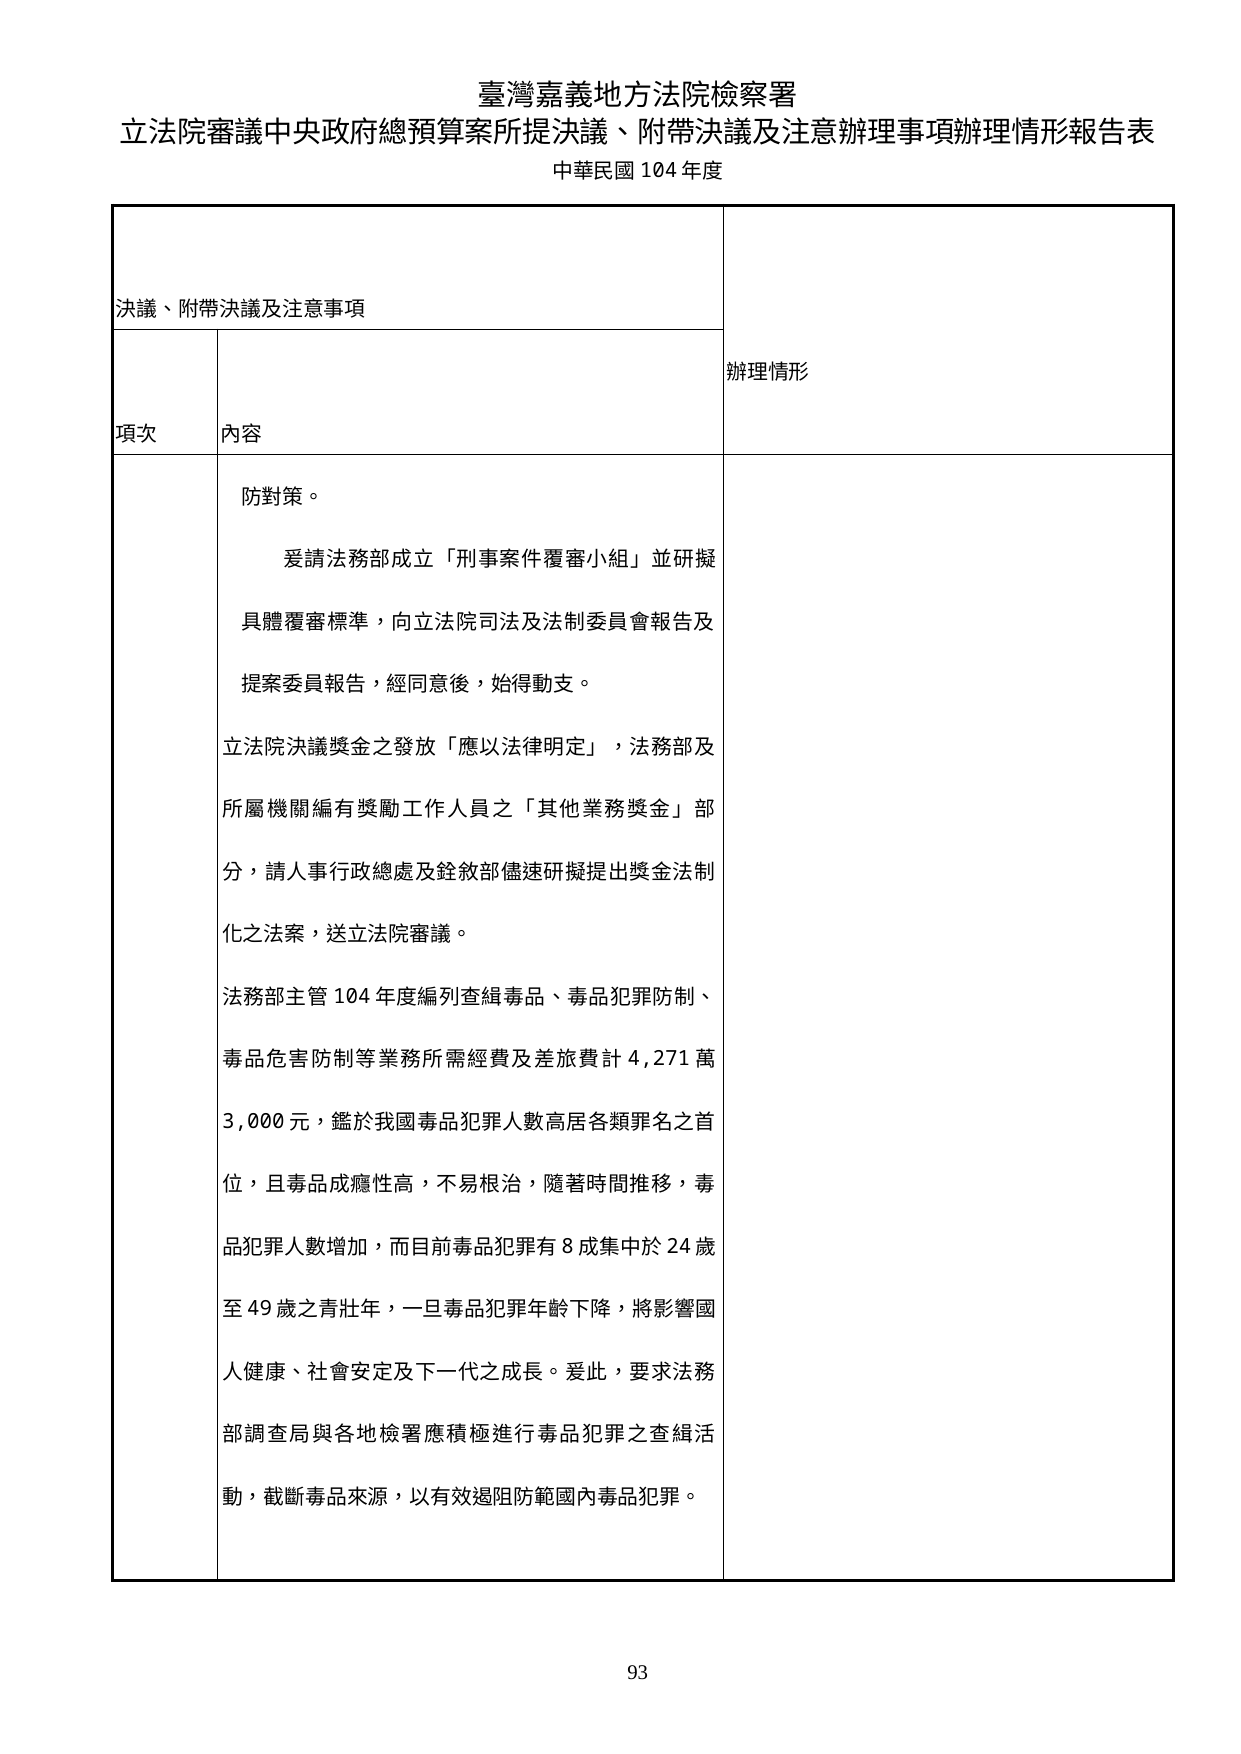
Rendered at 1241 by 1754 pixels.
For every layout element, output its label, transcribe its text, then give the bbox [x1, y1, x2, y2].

table_cell 內容 [218, 330, 723, 453]
table_cell [724, 455, 1172, 1578]
table_cell 第二項 第三項 第四項 第五項 第六項 第七項 第八項 第九項 第十項 第十一項 第十二項 第十三項 第十四項 第十五項 第十六項 第十七項 第十八項 第八項 第三項 第五項 第十七項 第二十四項 第一項 第二項 第三項 第四項 第一項 第二項 第三項 [114, 455, 217, 1578]
table_header 辦理情形 [724, 207, 1172, 453]
table_cell 項次 [114, 330, 217, 453]
table_header 決議、附帶決議及注意事項 [114, 207, 723, 328]
table_cell 104年度中央政府總預算案針對各機關及所屬統刪項目如下： 1.油料：統刪30%；另隨同減列交通部辦理離島載客船舶油價補貼0.07億元、公路總局辦理公共運輸油價補貼1.05億元。 2.大陸地區旅費：統刪10%。 3.委辦費：除人事行政總處、公務人力發展中心、中央選舉委員會及所屬、公務人員保障暨培訓委員會、警政署及所屬、外交部主管、教育部主管、法務部主管、勞工保險局、職業安全衛生署危險性機械及設備檢查與管理、動植物防疫檢疫局及所屬屠宰衛生檢查、畜禽藥物殘留檢測及檢疫偵測犬業務、衛生福利部落實長照十年計畫、推動長照服務體系及長照服務網業務相關預算、健全緊急醫療照護網絡、健全醫療衛生體系、醫事人力培育與訓練、推動身心障礙醫療復建網絡、社會救助業務、保護服務業務、規劃建立社會工作專業、推動性別暴力防治相關預算、食品藥物管理署科技發展工作及食品藥物管理業務相關預算、社會及家庭署辦理推展身心障礙者福利服務相關預算、文化部主管不刪；智慧財產局、工業局工業技術升級輔導計畫、標準檢驗局及所屬辦理國家度量衡標準實驗室整體運作與發展及民生化學計量標準計畫統刪1%外，其餘統刪10%，其中大陸委員會、考試院、營建署及所屬、消防署及所屬、入出國及移民署、建築研究所、國防部所屬、財政部、國庫署、交通部、中央氣象局、觀光局及所屬、運輸研究所、農業委員會、茶業改良場、疾病管制署、中央健康保險署、社會及家庭署、新竹科學工業園區管理局及所屬、中部科學工業園區管理局及所屬、保險局改以其他項目刪減替代，科目自行調整。 4.一般事務費：除中央研究院、人事行政總處及所屬、國立故宮博物院、中央選舉委員會及所屬、立法院主管、公務人員保障暨培訓委員會、國家文官學院及所屬、監察院、警政署及所屬、外交部主管、體育署、法務部主管、智慧財產局、工業局工業技術升級輔導計畫、勞工保險局、衛生福利部落實長照十年計畫、推動長照服務體系及長照服務網業務相關預算、健全緊急醫療照護網絡、健全醫療衛生體系、醫事人力培育與訓練、推動身心障礙醫療復建網絡、社會救助業務、保護服務業務、規劃建立社會工作專業、推動性別暴力防治相關預算、食品藥物管理署科技發展工作及食品藥物管理業務相關預算、中央健康保險署、社會及家庭署辦理推展身心障礙者福利服務相關預算、國軍退除役官兵輔導委員會聘用照顧服務員及護理人員相關預算不刪外，其餘統刪5%，其中總統府、國家發展委員會、國家通訊傳播委員會、公務人員退休撫卹基金監理委員會、營建署及所屬、消防署及所屬、空中勤務總隊、國防部所屬、賦稅署、臺北國稅局、高雄國稅局、北區國稅局及所屬、中區國稅局及所屬、南區國稅局及所屬、關務署及所屬、財政資訊中心、教育部、國家圖書館、國立公共資訊圖書館、國立教育廣播電臺、國立海洋科技博物館、中小企業處、交通部、民用航空局、中央氣象局、觀光局及所屬、運輸研究所、原子能委員會、放射性物料管理局、核能研究所、水土保持局、農業試驗所、林業試驗所、種苗改良繁殖場、桃園區農業改良場、花蓮區農業改良場、衛生福利部、社會及家庭署、環境檢驗所、環境保護人員訓練所、海岸巡防署主管、新竹科學工業園區管理局及所屬、證券期貨局改以其他項目刪減替代，科目自行調整。 5.軍事裝備設施、房屋建築、車輛及辦公器具、設施及機械設備養護費：除人事行政總處及所屬、國立故宮博物院、中央選舉委員會及所屬、立法院主管、公務人員保障暨培訓委員會、國家文官學院及所屬、監察院、警政署及所屬、中央警察大學設施及機械設備養護費、外交部駐外機構業務計畫、體育署、法務部主管、衛生福利部落實長照十年計畫、推動長照服務體系及長照服務網業務相關預算、保護服務業務相關預算、食品藥物管理署科技發展工作及食品藥物管理業務相關預算、海洋巡防總局艦艇歲修及機械儀器養護費不刪外，其餘統刪5%，其中國家安全會議、國史館臺灣文獻館、中央研究院、行政院、主計總處、國家發展委員會、考試院、公務人員退休撫卹基金監理委員會、內政部、營建署及所屬、消防署及所屬、入出國及移民署、國防部所屬、財政部、國庫署、賦稅署、臺北國稅局、高雄國稅局、北區國稅局及所屬、中區國稅局及所屬、南區國稅局及所屬、關務署及所屬、財政資訊中心、國家圖書館、國立公共資訊圖書館、國立教育廣播電臺、國立海洋科技博物館、交通部、民用航空局、中央氣象局、觀光局及所屬、運輸研究所、公路總局及所屬、原子能委員會、放射性物料管理局、農業委員會、水土保持局、林業試驗所、特有生物研究保育中心、漁業署及所屬、衛生福利部、疾病管制署、中央健康保險署、環境保護署、環境檢驗所、環境保護人員訓練所、海岸巡防署主管、新竹科學工業園區管理局及所屬改以其他項目刪減替代，科目自行調整。 6.國內旅費：除中央研究院、人事行政總處及所屬、國立故宮博物院、中央選舉委員會及所屬、公務人員保障暨培訓委員會、國家文官學院及所屬、監察院主管、警政署及所屬、體育署、法務部主管、工業局工業技術升級輔導計畫、衛生福利部落實長照十年計畫、推動長照服務體系及長照服務網業務相關預算、健全緊急醫療照護網絡、健全醫療衛生體系、醫事人力培育與訓練、推動身心障礙醫療復建網絡、社會救助業務、保護服務業務、規劃建立社會工作專業相關預算、食品藥物管理署科技發展工作及食品藥物管理業務相關預算、社會及家庭署辦理推展身心障礙者福利服務相關預算不刪外，其餘統刪5%，其中國史館臺灣文獻館、主計總處、國家發展委員會、考試院、內政部、營建署及所屬、消防署及所屬、役政署、入出國及移民署、空中勤務總隊、國防部所屬、賦稅署、臺北國稅局、高雄國稅局、北區國稅局及所屬、中區國稅局及所屬、南區國稅局及所屬、關務署及所屬、財政資訊中心、國家圖書館、國立公共資訊圖書館、國立教育廣播電臺、國立海洋科技博物館、交通部、中央氣象局、觀光局及所屬、運輸研究所、公路總局及所屬、原子能委員會、放射性物料管理局、農業委員會、水土保持局、衛生福利部、疾病管制署、社會及家庭署、環境保護署、環境檢驗所、環境保護人員訓練所、新竹科學工業園區管理局及所屬、檢查局、臺灣省政府改以其他項目刪減替代，科目自行調整。 7.國外旅費：除中央研究院、人事行政總處及所屬、國立故宮博物院、中央選舉委員會及所屬、立法院主管委員國會交流事務費、公務人員保障暨培訓委員會、國家文官學院及所屬、監察院、警政署及所屬、中央警察大學、外交部主管、體育署、法務部主管、衛生福利部落實長照十年計畫、推動長照服務體系及長照服務網業務相關預算、推動身心障礙醫療復建網絡、保護服務業務相關預算、食品藥物管理署科技發展工作及食品藥物管理業務相關預算、社會及家庭署辦理推展身心障礙者福利服務相關預算、文化部主管不刪外，其餘統刪5%，其中行政院、主計總處、國家發展委員會、檔案管理局、飛航安全調查委員會、客家委員會及所屬、考試院、銓敘部、公務人員退休撫卹基金監理委員會、公務人員退休撫卹基金管理委員會、審計部、內政部、營建署及所屬、消防署及所屬、役政署、入出國及移民署、建築研究所、空中勤務總隊、國防部所屬、財政部、國庫署、賦稅署、臺北國稅局、高雄國稅局、北區國稅局及所屬、中區國稅局及所屬、南區國稅局及所屬、財政資訊中心、教育部、國民及學前教育署、青年發展署、國家圖書館、國立公共資訊圖書館、國立教育廣播電臺、國家教育研究院、國立海洋科技博物館、工業局、標準檢驗局及所屬、智慧財產局、水利署及所屬、中央地質調查所、交通部、民用航空局、中央氣象局、觀光局及所屬、運輸研究所、公路總局及所屬、勞工保險局、勞動力發展署及所屬、職業安全衛生署、勞動及職業安全衛生研究所、僑務委員會、原子能委員會、輻射偵測中心、放射性物料管理局、核能研究所、農業委員會、林務局、水土保持局、農業試驗所、林業試驗所、水產試驗所、畜產試驗所、家畜衛生試驗所、特有生物研究保育中心、種苗改良繁殖場、高雄區農業改良場、漁業署及所屬、動植物防疫檢疫局及所屬、農糧署及所屬、衛生福利部、疾病管制署、中央健康保險署、社會及家庭署、環境檢驗所、環境保護人員訓練所、新竹科學工業園區管理局及所屬、中部科學工業園區管理局及所屬、南部科學工業園區管理局及所屬、檢查局、臺灣省政府、臺灣省諮議會、福建省政府改以其他項目刪減替代，科目自行調整。 8.出國教育訓練費：除中央研究院、人事行政總處及所屬、中央選舉委員會及所屬、公務人員保障暨培訓委員會、國家文官學院及所屬、警政署及所屬、外交部駐外機構業務計畫、法務部主管、食品藥物管理署科技發展工作及食品藥物管理業務相關預算、文化部主管不刪外，其餘統刪5%，其中主計總處、國家發展委員會、公平交易委員會、飛航安全調查委員會、消防署及所屬、空中勤務總隊、國防部所屬、財政部、關務署及所屬、交通部、中央氣象局、原子能委員會、核能研究所、農業委員會、農業試驗所、水產試驗所、畜產試驗所、家畜衛生試驗所、特有生物研究保育中心、種苗改良繁殖場、臺中區農業改良場、臺南區農業改良場、高雄區農業改良場、花蓮區農業改良場、衛生福利部、疾病管制署、環境保護署、檢查局改以其他項目刪減替代，科目自行調整。 9.設備及投資：除資產作價投資、中央研究院、人事行政總處及所屬、中央選舉委員會及所屬、立法院主管、公務人員保障暨培訓委員會基本行政維持、國家文官學院及所屬、監察院、審計部、警政署及所屬、中央警察大學房屋建築及設備費、外交部駐外機構業務計畫、購置駐外機構館舍計畫與汰換駐外機構公務車預算、法務部主管、勞工保險局、動植物防疫檢疫局高雄分局檢疫行政大樓興建工程、衛生福利部健全緊急醫療照護網絡、健全醫療衛生體系、醫事人力培育與訓練、社會救助業務、保護服務業務相關預算、食品藥物管理署科技發展工作及食品藥物管理業務相關預算、中央健康保險署、社會及家庭署辦理推展身心障礙者福利服務相關預算、海岸巡防署臺北港海巡基地、海洋巡防總局艦艇大修經費及強化海巡編裝發展方案不刪；科技部增撥國家科學技術發展基金統刪1%；文化部主管統刪3%；國立故宮博物院故宮南部院區籌建計畫統刪4%；教育部主管統刪7%外，其餘統刪8%，其中司法院、最高法院、最高行政法院、臺北高等行政法院、臺中高等行政法院、高雄高等行政法院、公務員懲戒委員會、法官學院、智慧財產法院、臺灣高等法院、臺灣高等法院臺中分院、臺灣高等法院臺南分院、臺灣高等法院高雄分院、臺灣高等法院花蓮分院、臺灣臺北地方法院、臺灣士林地方法院、臺灣新北地方法院、臺灣桃園地方法院、臺灣新竹地方法院、臺灣苗栗地方法院、臺灣臺中地方法院、臺灣南投地方法院、臺灣雲林地方法院、臺灣嘉義地方法院、臺灣高雄地方法院、臺灣屏東地方法院、臺灣臺東地方法院、臺灣花蓮地方法院、臺灣宜蘭地方法院、臺灣基隆地方法院、臺灣澎湖地方法院、臺灣高雄少年及家事法院、福建高等法院金門分院、福建金門地方法院、福建連江地方法院、考試院、公務人員退休撫卹基金監理委員會、內政部、役政署、國防部、財政部、賦稅署、臺北國稅局、高雄國稅局、北區國稅局及所屬、中區國稅局及所屬、南區國稅局及所屬、國有財產署及所屬、教育部、國民及學前教育署、國家圖書館、國立公共資訊圖書館、國立教育廣播電臺、國立海洋科技博物館、中央氣象局、觀光局及所屬、運輸研究所、公路總局及所屬、蒙藏委員會、農業委員會、家畜衛生試驗所、環境保護署、環境保護人員訓練所、海洋巡防總局、海岸巡防總局及所屬、金融監督管理委員會、銀行局、證券期貨局改以其他項目刪減替代，科目自行調整。 10.對國內團體之捐助與政府機關間之補助：除法律義務支出、中央研究院、警政署及所屬、外交部、教育部主管、法務部主管、勞工保險局、漁業署捐助各級漁會辦理臺灣地區各漁業通訊電臺營運輔導、衛生福利部捐助財團法人國家衛生研究院發展計畫、落實長照十年計畫、推動長照服務體系及長照服務網業務相關預算、社會救助業務、保護服務業務、健全緊急醫療照護網絡、健全醫療衛生體系、醫事人力培育與訓練、食品藥物管理署科技發展工作及食品藥物管理業務相關預算、中央健康保險署、社會及家庭署辦理長期照顧十年計畫及建置長期照顧服務體系暨推展身心障礙者福利服務相關預算、文化部主管、科技部對國家災害防救科技中心、財團法人國家實驗研究院與國家同步輻射研究中心之捐助不刪；經濟部科技預算、智慧財產局、工業局工業技術升級輔導計畫統刪1%外，其餘統刪5%，其中客家委員會及所屬、內政部、營建署及所屬、國防部所屬、交通部、觀光局及所屬、公路總局及所屬、核能研究所、桃園區農業改良場、動植物防疫檢疫局及所屬、環境保護署、新竹科學工業園區管理局及所屬改以其他項目刪減替代，科目自行調整。 11.對地方政府之補助：除法律義務支出、一般性補助款、教育部主管、法務部主管、衛生福利部落實長照十年計畫、推動長照服務體系及長照服務網業務相關預算、社會救助業務、健全緊急醫療照護網絡、食品藥物管理署科技發展工作及食品藥物管理業務相關預算、中央健康保險署、社會及家庭署辦理長期照顧十年計畫及建置長期照顧服務體系暨推展身心障礙者福利服務相關預算、文化部主管不刪外，其餘統刪5%，其中役政署、觀光局及所屬、動植物防疫檢疫局及所屬、衛生福利部改以其他項目刪減替代，科目自行調整。 12.人事費：除退休退職給付、人事行政總處退休公教人員年終慰問金調整準備、國立故宮博物院、中央選舉委員會及所屬、立法院主管（不含委員問政油料補助費）、公務人員保障暨培訓委員會、國家文官學院及所屬、監察院主管、警政署及所屬、外交部主管、體育署、法務部主管不刪；立法院主管委員問政油料補助費統刪30%外，其餘統刪1%，其中中央研究院、主計總處、公務人力發展中心、地方行政研習中心、檔案管理局、飛航安全調查委員會、公共工程委員會、司法院、最高法院、最高行政法院、臺北高等行政法院、臺中高等行政法院、高雄高等行政法院、公務員懲戒委員會、法官學院、智慧財產法院、臺灣高等法院、臺灣高等法院臺中分院、臺灣高等法院臺南分院、臺灣高等法院高雄分院、臺灣高等法院花蓮分院、臺灣臺北地方法院、臺灣士林地方法院、臺灣新北地方法院、臺灣桃園地方法院、臺灣新竹地方法院、臺灣苗栗地方法院、臺灣臺中地方法院、臺灣南投地方法院、臺灣彰化地方法院、臺灣雲林地方法院、臺灣嘉義地方法院、臺灣臺南地方法院、臺灣高雄地方法院、臺灣屏東地方法院、臺灣臺東地方法院、臺灣花蓮地方法院、臺灣宜蘭地方法院、臺灣基隆地方法院、臺灣澎湖地方法院、臺灣高雄少年及家事法院、福建高等法院金門分院、福建金門地方法院、福建連江地方法院、考試院、考選部、消防署及所屬、役政署、入出國及移民署、建築研究所、空中勤務總隊、國防部所屬、國庫署、臺北國稅局、高雄國稅局、北區國稅局及所屬、中區國稅局及所屬、南區國稅局及所屬、國有財產署及所屬、國家圖書館、國立公共資訊圖書館、國立教育廣播電臺、國立海洋科技博物館、水利署及所屬、中央地質調查所、交通部、民用航空局、中央氣象局、觀光局及所屬、運輸研究所、公路總局及所屬、勞動及職業安全衛生研究所、林務局、水土保持局、畜產試驗所、家畜衛生試驗所、茶業改良場、種苗改良繁殖場、桃園區農業改良場、臺南區農業改良場、環境保護署、環境檢驗所、環境保護人員訓練所、海岸巡防署主管、證券期貨局改以其他項目刪減替代，科目自行調整。 13.國庫署「國債付息」減列2 億元。 近來國際原油價格持續重挫，國內汽、柴油價格亦不斷下跌；日前中油再度宣布自2015年1月12日起調降各式汽、柴油價格，其中95無鉛調降為每公升24.6元，較編製104年度中央政府總預算案時按每公升35.1元編列，已有大幅差距；爰予減列104年度中央政府各機關油料費30%；另年度預算執行中，若遇油價大幅波動，則在油料用量之共同標準範圍內，各機關應依以下原則辦理，主計總處並應追蹤控管執行情形： 1.油價下跌時，按實際油價覈實列支，結餘部分並不得移為他用。 2.油價大幅上漲，致所須經費不足時，得以各機關第一預備金支應；若嚴重不敷，得申請動支第二預備金。 針對104年度中央政府總預算中有關「自由經濟示範區」相關預算共計編列75億9,945萬5,000元，包括：國家發展委員會編列1,670萬元、經濟部智慧財產局編列20萬元、行政院農業委員會編列3億8,573萬元、衛生福利部編列1億4,600萬元、經濟特別收入基金1,000萬元、桃園國際機場股份有限公司6,400萬元、臺灣港務股份有限公司34億3,715萬1,000元、航港建設基金35億3,477萬4,000元、農業特別收入基金490萬元。 經查，「自由經濟示範區規劃方案」於102年8月啟動第1階段推動計畫，自貿港區為自由經濟示範區第1階段之核心，惟推動效益卻未如預期，無法彌補我國港埠整體進出口貨物流失量，且入駐港區事業數及進用員工人數未見成長，此外，再以我國自由貿易港區歷年來入駐港區事業家數及進用員工人數觀之，推行自由貿易示範區計畫後，入駐港區事業數及進用員工人數亦未見明顯成長；另示範區104年度關鍵績效指標考核面向不足，且跨機關間衡量標準不一，有欠妥適。 另，有鑑於「自由經濟示範區規劃方案」尚未三讀通過，各部會即逕自編列該預算執行計畫，實有未當。事實上，就政府不斷宣傳國際的案例：韓國仁川自經區言之，現已證明也將面臨推動困難之困境，事實上，由於外國人移住率過低、招商不易、無法吸引國外資金流入，以及對本國企業限制過多等因素，近年來韓國各界對仁川自經區的發展狀況，出現了諸多的批判。而面對中國上海自貿區實施一年來發現，其光環不但嚴重消退，實施成效更是完全不如預期，但台灣卻為了企圖與中國對接，不斷以此推銷台灣自經區的設立優勢，用錯誤的觀念及手段，實難以帶動台灣經濟升級，更無法為台灣悶經濟注入新的成長動力，且因示範區特別條例尚未審議通過。準此，除交通部自由港區等海空港建設、國家發展委員會、經濟部、衛生福利部及行政院農業委員會等既有不涉及落實自由經濟示範區特別條例相關預算得編列執行外，其餘不得編列。 鑑於多數財團法人收入來源主要依賴政府之補助與委辦收入，或以行使公權力特定政策任務為設置目的，且各該薪資待遇均已相當優渥。因此，相關福利經費之支用更應撙節，避免造成外界觀感不佳，或有浪費政府資源之嫌。爰自104年度起，各財團法人除應比照公務人員取消交通補助費外，亦不得再發放高層主管之房屋津貼。 根據審計部102年度中央政府總決算審核報告指出，政府捐助之財團法人總計152個，基金總額高達2,423億8,298萬餘元。然諸多財團法人財源自籌能力不足，高度仰賴政府財源挹注；依決算審核結果，152個財團法人102年度營收來自政府捐補助（不含捐助基金）或委辦之金額高達近470億元，超過年度整體收入之50%。其中有60家政府捐補助及委辦經費占其年度收入比例逾50%，當中有42家超過70%，逾90%者亦不在少數。 事實上，許多財團法人或已達成設置任務，或因時空環境變遷致設立目的已不復存在，或功能重疊，或已不具實質效益……，本院審查102年度中央政府總預算案時決議：「……要求各該主管機關於6個月內針對所捐助財團法人之設置目的、工作計畫、經費運用、財務狀況、營運績效等，以及任務已達成、設立目的已不復存在或已無營運實益等之財團法人，應向立法院提出評估報告及退場計畫。」，惟迄今僅見公設財團法人不斷設置，卻未見有退場或整併者；長此以往，不僅浪費行政資源，更將形成政府財政負擔。 爰此，104年度中央政府各機關（含營業及非營業基金）應就所主管財團法人設置任務已達成、或設立目的已不復存在、或已無營運實益、或績效不彰、或性質或業務相近者，提出具體之退場或整併計畫及時程，並向立法院各該委員會報告。 公教人員保險法中訂有「眷屬喪葬津貼（最高3個月薪俸額）」，而全國軍公教員工待遇支給要點中，亦列有眷屬死亡之「喪葬補助（最高5個月薪俸額）」之生活津貼，惟該「生活津貼」之規定，並未有法源依據。 公教人員保險既已有眷屬喪葬給付，實已不須再另行由政府預算編列所謂「喪葬補助」，且補助標準還過於保險給付。其他社會保險，如「勞工保險」，亦係將眷屬死亡之喪葬津貼列入保險給付項目，而未有其他政府補助。基於該「喪葬補助」生活津貼係無償性之補助，與保險給付係立基於「保費」之交付而生之補償不同，不應以「月俸」作為補助標準，況月俸愈高者，反而獲得政府愈多之補助，亦有違常理；現行軍公教人員喪葬補助以事實發生當月之薪俸額做為補助基準尚有斟酌空間，建請行政院於6個月內檢討研議其合理性。 根據行政院主計總處訂定之「用途別預算科目分類定義及計列標準表」第一點規定「各機關應詳實按照所管費用性質，就用途別預算科目定義範圍，確定各項費用應歸屬之科目」。惟查部分機關或對定義範圍未盡清楚，或有明知卻仍未照規定歸類之蓄意，例如，明知須列為委辦費，卻以委辦費每年均會被立法院統刪為由，將相關經費改列為「一般事務費」；或明知實際用途為補助，須於預算書中表列，並於機關網站上揭露，卻以「分攤」經費為由改列為「一般事務費」，逃避監督。爰要求行政院應通令各機關單位確實依照所訂標準編製預算，主計單位並應盡預算編審之責，確實審核；日後經查出有未依規定編製預算者，機關單位首長、相關人員應予懲處。 由於各界對於政府部門帶頭使用派遣人力多所撻伐，行政院於99年即鼓勵行政部門辦理勞務採購時，應優先評估以勞務承攬方式辦理；但從行政院各部會及所屬進用之承攬人力的工作內容觀之，多數工作要派機構仍須直接行使指揮監督權，而各部會卻為配合行政院降低派遣勞工人數之要求，特意忽略派遣與承攬之差別，導致派遣人力人數雖然降低，但勞務承攬卻不斷增加之怪象。 經查，依民法規定：承攬謂當事人約定，一方為他方完成一定之工作，他方俟工作完成，給付報酬之契約，在承攬業者依承攬契約而指派所屬勞工（擔任履行輔助人）至定作人處提供勞務之場合；勞動承攬外觀上似乎與勞動派遣相近，但二者間主要差異在於：承攬業者並未將指揮監督權讓與定作人，而勞動派遣部分，要派機構則可直接指揮監督使用派遣勞工。 勞動部為勞政最高主管機關，未明確定義派遣及承攬造成各界多有誤解，已屬失職；而行政院對勞務承攬不斷增加之怪象，非但視而不見，且昧於事實，放任各部會將應運用勞動派遣人力之事項，任意以勞動勞務承攬為之，尤屬不該。 爰要求行政院應： 1.責成勞動部明確定義勞動派遣與勞務承攬，並提出相關檢討報告及改善計畫與具體實施期程。 2.責成勞動部會同人事行政總處，訂定「行政院運用勞動派遣及勞務承攬之應行注意事項」。 3.於104年度起逐步要求各部會通盤檢討勞務採購時勞動派遣及勞務承攬人力運用之需求。 4.依勞動部之定義，於105年度起中央政府總預算書內明列勞動派遣及勞務承攬人力實際運用情況。 依據職業安全衛生法第6條第1項第14款明文規定，雇主應針對防止為採取充足通風、採光、照明、保溫或防濕等引起之危害，提供勞工必要的安全衛生設備及措施。同法第26條亦規定，事業單位以其事業之全部或一部分交付承攬時，應於事先告知該承攬人有關事業工作環境、危害因素既本法及有關安全衛生規定應採取之措施。 查承攬立法院院區清潔廠商第一社會福利基金會卻只提供員工短袖制服，即便寒流低溫特報，員工在戶外低氣溫環境工作只能自行添加薄長袖衣物於短袖衣服內，與其他在院區內行走身著保暖外套其他人員相較保暖性不足。顯然，立法院與基金會要求員工於低氣溫戶外工作，基金會未提供任何禦寒保護措施，立法院也未善盡告知督促之責任。 次查政府採購網統計資訊，第一社會福利基金會亦承攬多家公家機關清潔勞務採購案，包含監察院、科技部、高速公路局北區工程處、衛生福利部國民健康署等等中央政府機關單位。 為避免基層勞工因工作遭逢職業傷病，政府機關應依職業安全衛生法，善盡事業單位督促承攬商符合相關法令之責任，爰要求各政府機關應優先督促清潔勞務承攬商針對戶外工作之員工提供防風保暖之制服。 行政院消費者保護委員會自101年被前行政院長江宜樺降級為行政院消費者保護處後，功能不彰，未能確實保護消費者，在歷次食安風暴中，也未能發揮領頭羊角色保護消費者權益、提出團體訴訟，顯見當初行政院組改決策之不當。尤其現行產業類別多元、消費項目與爭議更是日新月異，消費者保護法裡的定型化契約範本早已不符時代所需，許多民眾根本不知道消費者保護法能申訴及調解消費爭議，遠不如媒體的爆料專線。爰要求行政院應強化消費者保護處職能，並與食安辦公室定期溝通協調，定期就特定產品稽查，以維護消費者權益。 行政院各部會每年皆編列龐大數額之捐、補助費，有的部會之捐、補助費幾乎占其整體預算九成。其中有為數不少的捐、補助費，係對團體及私人補助，惟如此龐大金額之預算，許多部會及所屬卻未於官方網站設有專區，致民眾及團體無法簡便查詢到所需之申請捐、補助費規定，而經常錯失申請時機，甚或因不知有相關捐、補助費，致使本身權益受損。為便利人民共享及公平利用政府資訊，保障民眾知的權利，爰要求行政院及所屬應要求各部會應將「申請捐、補助費用之相關辦法」列入網頁「政府資訊公開」專區內，以利民眾查閱。 行政院於93年為建立公報制度，統一刊載行政院及所屬各機關涉及人民權益之法令等重要事項，以達政府資訊主動公開及保障人民權益之目的，特發行「行政院公報」，並建置「行政院公報資訊網」。惟查該網站部分法規命令、行政規則等修正發布之資訊，並未檢附條文總說明及對照表，人民難以得知政府機關修正之理由與必要性。爰要求行政院公報未來刊載法規，應一併檢附條文總說明及對照表，以便利人民共享及公平利用政府資訊，保障人民知的權利，增進人民對公共事務之瞭解、信賴及監督，並促進民主參與。 為避免濫用政府預算播送形象廣告違反行政中立原則並影響選舉公平，總統副總統任期屆滿前一年內，政府政令宣導廣告應限於社會治安維護、交通秩序疏導、災害防救、傳染病防治、環境保護、節約能源或新法令及政策實施等之宣導廣告，不得播送其他政治性宣導廣告。鑑於原住民族及離島等地區因地理環境特殊，受限於交通不便，醫療資源及健康照護服務相較台灣本島，普遍有不充足與不完善之情形。為使該等地區民眾獲得平等之完善醫療與照顧，104年度中央政府總預算案中有關「原住民族及離島地區醫療、照護、保健相關服務所需及資源建置之相關預算」，請行政院責成主計總處及相關機關覈實配賦額度。 有鑑於臺大醫院兒童醫院已於103年8月1日正式開幕，肩負國家社會大眾之深刻期望，基於兒童是國家未來的重要棟樑，其健康代表著國家未來的競爭力，惟面對少子化問題日益嚴重的台灣，兒童健康問題卻仍未受到政府高度重視。基此，為落實臺大醫院兒童醫院提供國家級兒童醫療服務、研究及教學之任務，特建請教育部與衛生福利部自104年度起，應於業務計畫中，匡列預算納入兒童醫學相關研究主題（例如：一般兒科教學研究、兒童急診教學研究、兒童不當對待（虐待）教學研究、兒童健康褔祉指標教學研究、兒童社區醫學教學研究、青少年醫學教學研究……等等相關研究），並提撥一定比例預算、專款專用做為兒童醫院之臨床教學研究用途，以培養我國兒童醫療與保健人才、照顧轉診難症兒童，及增進我國兒童健康及福祉，並提高我國兒童醫療照顧水準，落實臺大醫院兒童醫院捍衛國家兒童健康之使命。 中華民國104年度中央政府總預算案，有關公務部分各單位預算之審查，歲入、歲出之各款、項、目涉及附屬單位預算營業及非營業部分（如營業盈餘或作業賸餘繳庫等項目），審查報告本應予「暫照列，俟附屬單位預算審議確定，再行調整。」惟倘委員會在審查時，已就該部分預算作成實質上之增刪調整或相關決議，審查總報告仍應尊重委員會審查結果，並予照列。 台灣糖業股份有限公司、台灣中油股份有限公司、台灣電力股份有限公司、台灣自來水股份有限公司四家公司100年度經營績效獎金適用96年修正之「經濟部所屬事業經營績效獎金實施要點」辦理。 附屬單位預算涉及本署應辦部分 通案決議部分 經查「政府資訊公開法」第七條規定，略以：下列政府資訊，除依第十八條規定限制公開或不予提供者外，應主動公開……五、施政計畫、業務統計及研究報告。……前項第五款所稱研究報告，指由政府機關編列預算委託專家、學者進行之報告或派赴國外從事考察、進修、研究或實習人員所提出之報告。 又查，本院審查96年度中央政府總預算案通過之通案決議：(八)自96年度起，中央各行政單位應依「政府資訊公開法」第七條規定，應將預算及決算書、由政府編列預算所完成之研究報告等在網上公布，供全民查閱、(十)鑑於政府資訊公開法已於民國94年12月28日公布施行，各政府機關均應主動公開其行政資訊，爰建議於各機關之入口網站增加「政府資訊公開」之單一窗口，使政府資訊更為公開透明，讓民眾更方便參與政府之政策。而行政院及所屬各機關每年度皆編列龐大預算，委託相關研究單位進行研究計畫，但其中卻有極多研究結果並未主動公開，且常以政府資訊公開法第十八條規定為由，限制公開甚至不予提供，但此種作法，恐將影響民眾查詢之便利性，且有政府部門刻意製造民眾參與政府政策之障礙之嫌。綜上，爰要求行政院及所屬各機關： 1.限制公開甚至不予提供之委託研究計畫，應將不適合公開之部分去除後，仍應於官網之政府資訊公開。 2.應針對研究報告進行盤點，且日後應依相關法規及立法院決議主動公開。 分組審查決議部分 法務部鑑於人道，對陳前總統水扁成立醫療鑑定小組，是否可以保外就醫，我們希望基於人道精神，對凡是現在監獄服刑之受刑人如患有重疾者，應一體適用，從寬認定保外就醫。 「法務部矯正機關作業基金收支保管及運用辦法」第5條規定：「本基金之用途如下：(1)擴充及改良各項作業設備之支出。(2)銷貨、勞務成本之支出。(3)收容人因作業發生傷病、死亡之慰問金。(4)依法提撥補助、獎勵之支出。(5)收容人技能訓練之支出。(6)補助收容人及其家屬醫療、教育及生活照顧之支出。(7)補助犯罪被害人及其家屬醫療、教育及生活照顧之支出。(8)管理及總務支出。(9)其他有關支出。」其中，有關改善收容人醫療、生活設施及技訓設備、補助收容人疾病醫療費用，以及收容人沐浴及炊場所需燃料等經費，應回歸法務部矯正署公務預算，不應再於該基金編列之。爰建請法務部應儘速研議修正「法務部矯正機關作業基金收支保管及運用辦法」。 二、分組審查決議部分： 行政院主管涉及本署應辦部分 妥善運用預算法第4條所列之非營業特種基金，有助於提升行政效率、提供特定政事穩固的財務規模與衡平不同社會價值。惟我國非營業特種基金數目繁多，非但未配合中央政府組織改造予以檢討，其收支更時有違反預算法或替代普通基金而形成所屬機關「小金庫」等情事。矧非營業特種基金之舉借，近年對我國財政紀律產生嚴重影響。爰要求行政院於1個月內，要求各部會檢討所屬非營業特種基金之必要性，並於提送105年中央政府總預算時，說明非營業特種基金整併成果及規劃。 鑑於台灣市場資訊規模遠遜於國外，而國外軟體經常以適合其國內發展之軟體直接套用於國外購買者，並未能實際符合我國實際需求，殷鑑於此，政府應積極獎勵國內軟體業的發展，制定相關方案；目前僅有經濟部為了扶植協助國內軟體產業免於國際大廠的扼殺，已於2014年8月成立軟體採購平台，目的是要讓國內軟體業能在面對國際廠商時有更多的條件可以有平等交流的空間與機會；鑑於國內軟體產業面臨的環境較為惡劣，以及資安軟體產品事涉防護國家安全性質，行政機關在購買資安通訊產品時，應優先採購國內產品，以扶植國內軟體產業之發展，利於提升企業競爭力，也能鼓勵優秀人才留在國內。 司法及法制委員會歲入涉及本署應辦部分 104年度各地方法院檢察署（以下簡稱各地檢署）於「罰款及賠償收入─沒入及沒收財物」科目下，編列緩起訴處分金計13億2,257萬7,000元及認罪協商判決金計3,395萬6,000元，合計13億5,653萬3,000元。經查，104年度所編列緩起訴處分金及認罪協商判決金收入，均低於先前年度實際收入金額，考量近年來該等指定支付金額呈逐年成長趨勢，104年度所編相關收入預算數顯有偏低之虞，應確實依刑事訴訟法規定辦理。 依據103年6月4日修正公布之刑事訴訟法相關規定，緩起訴處分金及認罪協商判決金之全部收支，應納入政府預算體系，該等收入應全數由各地檢署編列歲入預算繳庫。然各地檢署於104年度「罰款及賠償收入─沒入及沒收財務」編列之緩起訴處分金及認罪協商判決金相關收入預算數總計13億5,653萬3,000元，雖已高於102年度決算數及103年度法定預算數；惟以歷年來緩起訴處分金及認罪協商判決金指定支付國庫、公益團體、地方自治團體之總金額觀之（如下表），該等指定支付金額已由96年度之9億1,785萬元，逐年成長至101年度之17億6,528萬元、102年度之18億8,945萬元，除每年度成長率介於3%至37%之間外，自100年度起，每年更呈數億元之增加趨勢。顯見104年度相關收入預算有低估之嫌，爰要求各地方法院檢察署應予檢討改進。 96至102年度緩起訴處分金及認罪協商判決金指定支付金額一覽表 單位：新臺幣千元 據財政部國有財產署提供之資料，截至103年6月底止，法務部及所屬機關經管宿舍共計4,005戶，其中低度利用戶數727戶，比重近二成；且依法務部統計資料，截至102年底止，法務部及所屬機關經管宿舍共計3,966戶，包含首長宿舍32戶、多房間及單房間職務宿舍各2,213戶及1,418戶、眷屬宿舍303戶，其中空置待借用宿舍為首長宿舍7戶、多房間及單房間職務宿舍分別為490戶及330戶，共計827戶仍空置待借用，比重逾二成，足見未能妥適運用宿舍資源。且法務部主管之104年度預算案編列宿舍修繕費894萬3,000元，以及租賃房舍181戶之租金預算5,180萬5,000元，可知104年度宿舍修繕費及宿舍租金共需6,074萬8,000元，對照宿舍管理費歲入預算僅編列757萬9,000元，亦有欠合理。爰此，要求法務部及所屬應檢討現行收取宿舍管理費偏低不足以支應宿舍修繕費之情況，並強化宿舍資源之有效運用，以節省國庫支出。 法務部主管「其他收入─雜項收入─其他雜項收入」科目下，編列借用宿舍者扣回房屋津貼1,905萬4,000元及宿舍管理費757萬9,000元，合計2,663萬3,000元。惟查，法務部及所屬機關經管宿舍中，有近二成低度利用及不乏空置待借用情事，且收取宿舍管理費偏低，已不敷支應宿舍修繕費，加以尚有部分檢察機關另編列預算支應檢察官職務宿舍租金，實有欠當，應檢討收費標準及閒置待用宿舍之運用。 法務部主管 法務部各檢察署第2目「檢察業務」合計5億9,650萬6,000元，凍結十分之一，並就以下5項提案理由，向立法院司法及法制委員會報告並經同意後，始得動支。 1.長久以來，民眾對法官與檢察官處理案件之公平公正性觀感不佳，依據國立中正大學犯罪研究中心103年上半年度全國民眾犯罪被害暨政府維護治安施政滿意度調查，針對「民眾對檢察官審理案件公平公正性的觀感」之調查結果，103年上半年度對於檢察官「不相信」及「完全不相信」的比例雖較102年的76.7%略有降低，但仍高達71%，對於本委員會一再要求法務部檢討民眾對於檢察官濫權起訴、問案態度偏頗、特定偏見等情形之改善顯然未積極督導各檢察署落實執行。俟法務部提出具體改善措施之專案報告再決定動支。 2.我國檢察官與法官固然均具有應中立客觀以發現真實、保障人權之義務，然刑事訴訟制度歷經十餘年之修正，已更明顯的朝向當事人進行方向發展，且檢察官仍帶有一定程度之行政官色彩，受檢察一體之拘束，審檢角色差距將日漸擴大。 現行制度下，檢察署組織依附於《法院組織法》，而檢察官人事制度準用《法官法》。而法曹養成亦有「審檢不分訓」、注重期別等問題；另外，檢察系統獨特之檢察一體亦需搭配書面指揮制度，始可明確達到基層檢察官與具指揮監督權之長官權責相符。為進一步落實審檢分立原則，並確立檢察官職權行使之依據及其定位，法務部實有必要儘速研擬《檢察署組織法》及《檢察官法》。 爰請法務部提出《檢察署組織法》及《檢察官法》草案是否可行之評估報告，並就《法院組織法》第92條明定之「書面指揮制度」具體執行情況提出說明及統計數據，向立法院司法及法制委員會及提案委員報告經同意後，始得動支。 3.鑑於近年來檢察官濫行起訴、上訴、限制人身自由等問題漸受重視，監察院公布之監察成果，多次指出檢警多項重大瑕疵，包括破壞案發現場、刑求逼供、疲勞訊問、疏未蒐集及隱匿重要證據、未遵守標準作業程序，及刑事訴訟法第2條「於被告有利不利之情形均應注意」之規範等，不但影響司法信譽，更嚴重侵害人民權益。 又立法院司法及法制委員會曾多次通過提案，要求法務部研擬檢察官濫行起、上訴之具體行政管考或其他措施，迄今均無下文；法務部雖聲稱將了解各該起、上訴情形，卻又僅以「法律見解不一」一語帶過，無異於認為檢察官起、上訴被法院駁回，全部都是法院的問題，不需設計內部管控機制。監察院多次指出檢察官辦案未依照標準作業流程、隱匿證據等問題，顯見法務部對上述濫權或疏失情形，並不重視。 爰請法務部針對檢察官濫用起訴、上訴、不起訴及強制處分等裁量權之情形，歸納類型並建立判斷標準及具體之究責、管考措施，並向立法院司法及法制委員會及提案委員報告經同意後，始得動支。 4.101年法務部成立「逐步廢除死刑研究推動小組」，並於新聞稿中肯認廢除死刑是法務部終極目標，雖因社會尚未達成共識而未推行相關法案，但揭示小組成立目的係就廢除死刑議題凝聚民意共識、消弭民眾疑慮並進而研擬規劃配套措施及死刑替代方案。又法務部早在96年即已委託中研院做成「廢除死刑暨替代方案之研究」報告，卻未見有任何進一步的政策研擬及制訂，甚為可惜。 爰請法務部就前揭各項問題規劃政策推動方向及提出具體措施，並向立法院司法及法制委員會及提案委員報告，經同意後，始得動支。 5.最高法院檢察署104年度歲出預算第2目「檢察業務」項下編列5,965萬6,000元，預期發揮檢察功能，達到除奸發伏，確保人民權益及社會安寧。惟經查，台灣司法錯／誤判之情況頻仍，打擊民眾對司法信心，並損害人民基本法益。依《刑事訴訟法》第2條規定，實施刑事訴訟程序之公務員，就該管案件，應於被告有利及不利之情形，一律注意；再依同法第427條，檢察官得為受判決人之利益聲請再審。因此，如何確保每一位遭司法定罪之被告確屬有罪，不讓無辜被告冤枉入獄，亦是檢察官之職責所在。 近來科技日新月異，隨著DNA鑑定技術之進步，有越來越多無辜被告重獲平反，國外也陸續開始由官方建立刑事案件覆審機制，找出誤判案件，為被告爭取平反。以美國費城為例，美國費城檢察署即於今年4月成立專案小組，專司調查可能誤判的案件，並展開定罪後救濟。紐約郡檢察署、達拉斯郡檢察署等，也成立Conviction Integrity Unit（完善定罪小組）調查可能遭誤判的確定案件，以維持刑事體系之正當性，區分真正罪犯並讓無辜者獲得平反。 反觀我國，江國慶案、蘇建和案等三人、陳龍綺案等冤案得以平反，均係在民間團體之集結協助下經歷十餘年之奮鬥，始能盼得遲來的正義，而仍有不知其數之無辜被告申冤無門。為確保司法正義之實現，不讓無辜被告求助無門，我國檢察體系實有必要引進國外經驗，建立前述公正客觀的刑事案件覆審機制，調查探究冤獄誤判背後所造成之原因，並尋找能有效改善錯誤定罪的補救途徑以及預防對策。 爰請法務部成立「刑事案件覆審小組」並研擬具體覆審標準，向立法院司法及法制委員會報告及提案委員報告，經同意後，始得動支。 立法院決議獎金之發放「應以法律明定」，法務部及所屬機關編有獎勵工作人員之「其他業務獎金」部分，請人事行政總處及銓敘部儘速研擬提出獎金法制化之法案，送立法院審議。 法務部主管104年度編列查緝毒品、毒品犯罪防制、毒品危害防制等業務所需經費及差旅費計4,271萬3,000元，鑑於我國毒品犯罪人數高居各類罪名之首位，且毒品成癮性高，不易根治，隨著時間推移，毒品犯罪人數增加，而目前毒品犯罪有8成集中於24歲至49歲之青壯年，一旦毒品犯罪年齡下降，將影響國人健康、社會安定及下一代之成長。爰此，要求法務部調查局與各地檢署應積極進行毒品犯罪之查緝活動，截斷毒品來源，以有效遏阻防範國內毒品犯罪。 [218, 455, 723, 1578]
